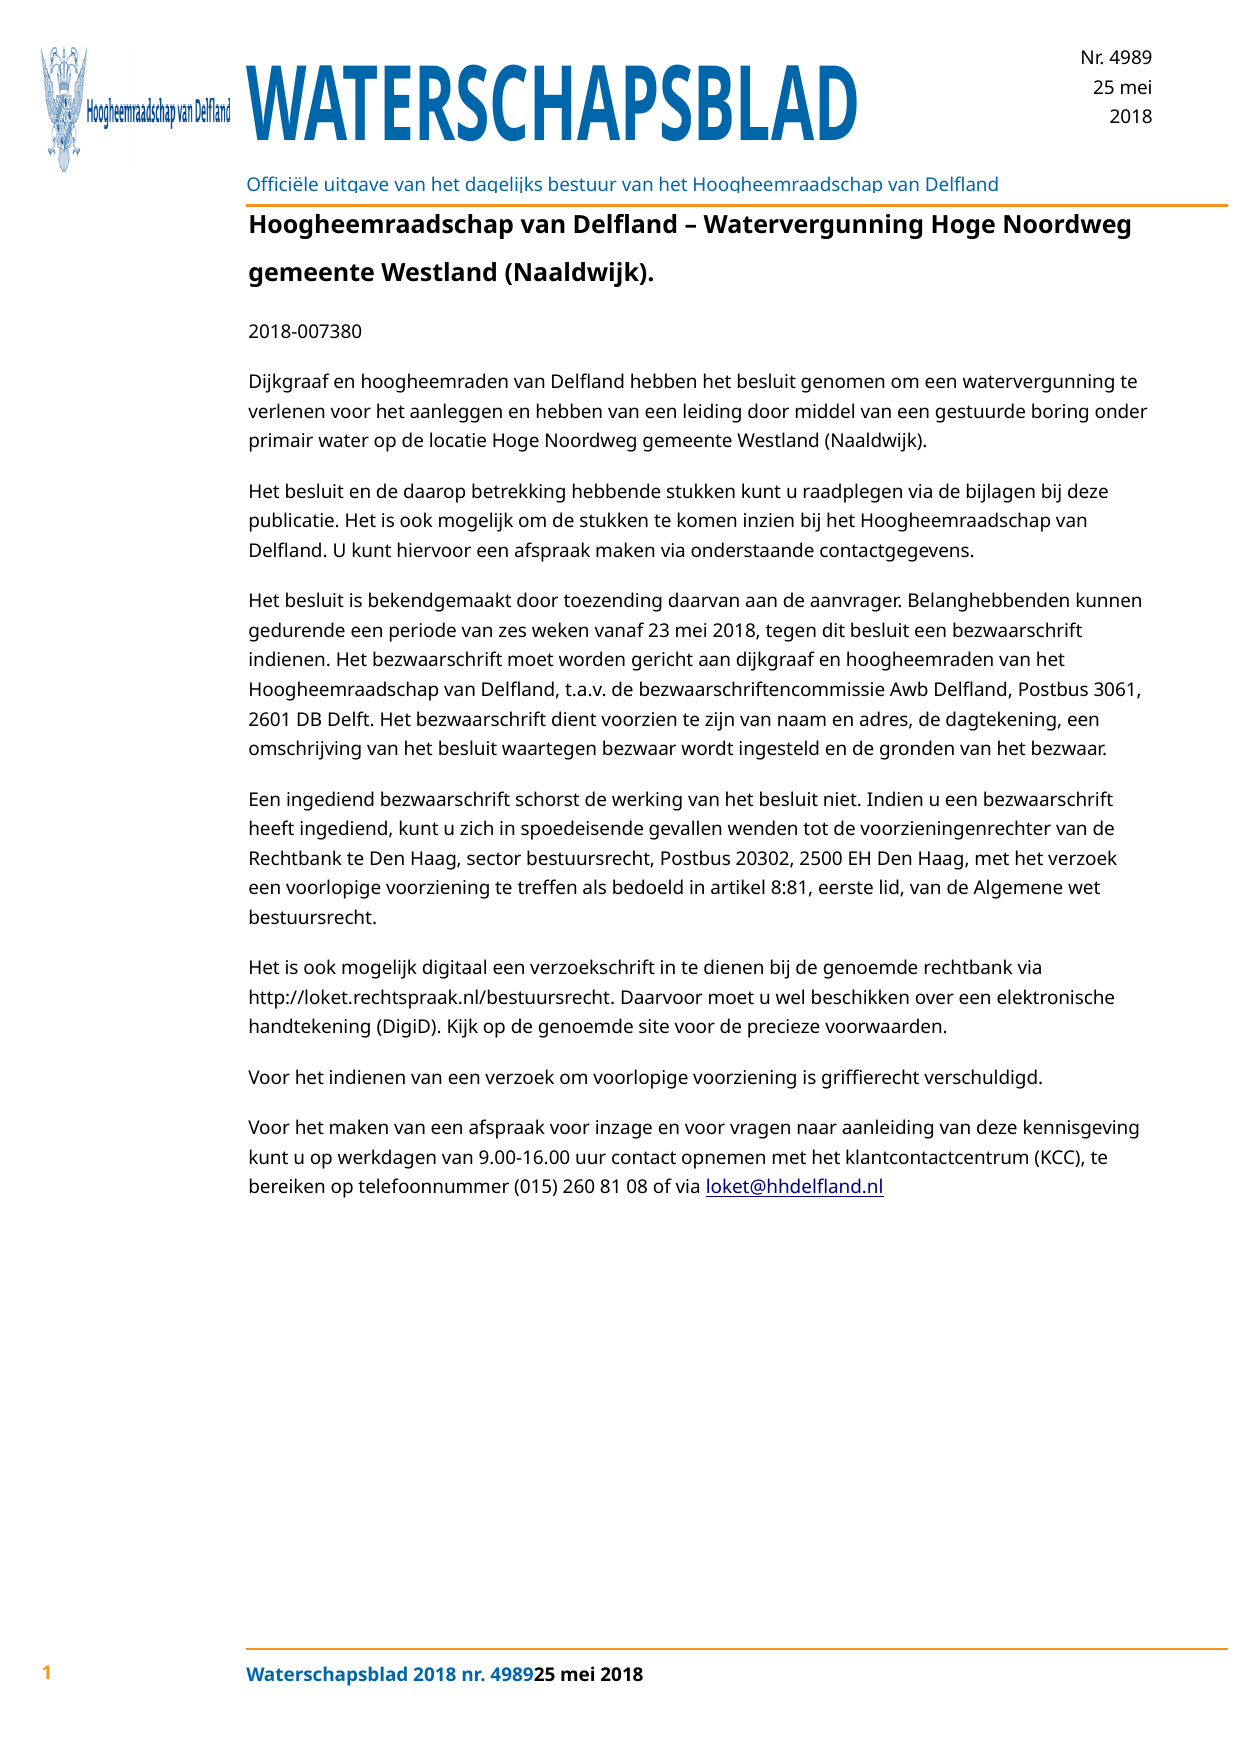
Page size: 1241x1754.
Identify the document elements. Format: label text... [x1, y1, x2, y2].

text 2018-007380 [248, 318, 1152, 344]
text Het is ook mogelijk digitaal een verzoekschrift in te dienen bij de genoemde rechtbank via http://loket.rechtspraak.nl/bestuursrecht. Daarvoor moet u wel beschikken over een elektronische handtekening (DigiD). Kijk op de genoemde site voor de precieze voorwaarden. [248, 954, 1152, 1039]
text Het besluit is bekendgemaakt door toezending daarvan aan de aanvrager. Belanghebbenden kunnen gedurende een periode van zes weken vanaf 23 mei 2018, tegen dit besluit een bezwaarschrift indienen. Het bezwaarschrift moet worden gericht aan dijkgraaf en hoogheemraden van het Hoogheemraadschap van Delfland, t.a.v. de bezwaarschriftencommissie Awb Delfland, Postbus 3061, 2601 DB Delft. Het bezwaarschrift dient voorzien te zijn van naam en adres, de dagtekening, een omschrijving van het besluit waartegen bezwaar wordt ingesteld en de gronden van het bezwaar. [248, 587, 1152, 761]
text Dijkgraaf en hoogheemraden van Delfland hebben het besluit genomen om een watervergunning te verlenen voor het aanleggen en hebben van een leiding door middel van een gestuurde boring onder primair water op de locatie Hoge Noordweg gemeente Westland (Naaldwijk). [248, 368, 1152, 453]
text Hoogheemraadschap van Delfland – Watervergunning Hoge Noordweg gemeente Westland (Naaldwijk). [248, 207, 1152, 288]
text Een ingediend bezwaarschrift schorst de werking van het besluit niet. Indien u een bezwaarschrift heeft ingediend, kunt u zich in spoedeisende gevallen wenden tot de voorzieningenrechter van de Rechtbank te Den Haag, sector bestuursrecht, Postbus 20302, 2500 EH Den Haag, met het verzoek een voorlopige voorziening te treffen als bedoeld in artikel 8:81, eerste lid, van de Algemene wet bestuursrecht. [248, 786, 1152, 930]
picture [41, 47, 231, 172]
text Voor het indienen van een verzoek om voorlopige voorziening is griffierecht verschuldigd. [248, 1064, 1152, 1090]
text Voor het maken van een afspraak voor inzage en voor vragen naar aanleiding van deze kennisgeving kunt u op werkdagen van 9.00-16.00 uur contact opnemen met het klantcontactcentrum (KCC), te bereiken op telefoonnummer (015) 260 81 08 of via loket@hhdelfland.nl [248, 1114, 1152, 1199]
text Het besluit en de daarop betrekking hebbende stukken kunt u raadplegen via de bijlagen bij deze publicatie. Het is ook mogelijk om de stukken te komen inzien bij het Hoogheemraadschap van Delfland. U kunt hiervoor een afspraak maken via onderstaande contactgegevens. [248, 478, 1152, 563]
